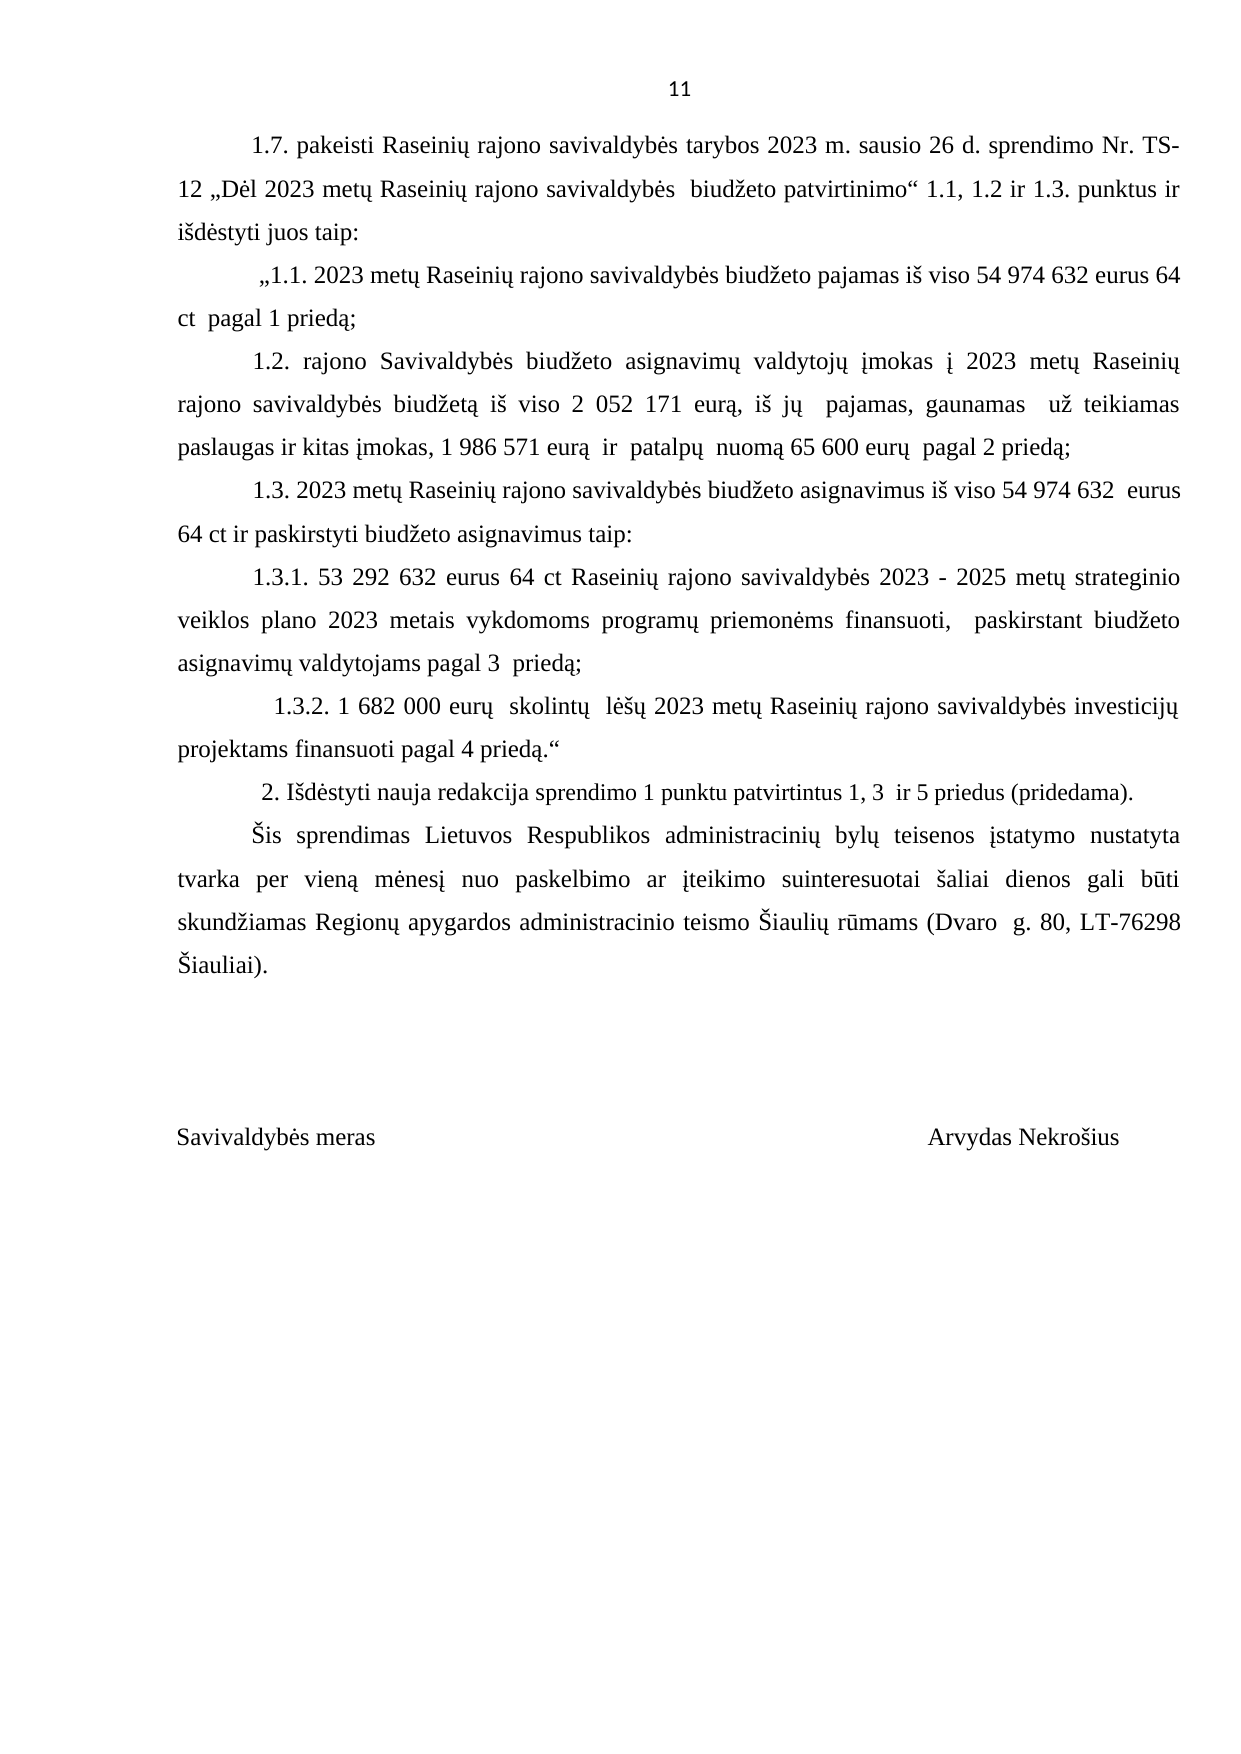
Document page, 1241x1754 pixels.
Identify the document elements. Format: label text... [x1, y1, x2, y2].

text „1.1. 2023 metų Raseinių rajono savivaldybės biudžeto pajamas iš viso 54 974 632 eurus 64 ct pagal 1 priedą; [177, 260, 1181, 332]
text Savivaldybės meras Arvydas Nekrošius [176, 1122, 1181, 1151]
text 2. Išdėstyti nauja redakcija sprendimo 1 punktu patvirtintus 1, 3 ir 5 priedus (pridedama). [177, 777, 1181, 806]
text 1.3. 2023 metų Raseinių rajono savivaldybės biudžeto asignavimus iš viso 54 974 632 eurus 64 ct ir paskirstyti biudžeto asignavimus taip: [177, 476, 1181, 547]
text 1.7. pakeisti Raseinių rajono savivaldybės tarybos 2023 m. sausio 26 d. sprendimo Nr. TS-12 „Dėl 2023 metų Raseinių rajono savivaldybės biudžeto patvirtinimo“ 1.1, 1.2 ir 1.3. punktus ir išdėstyti juos taip: [177, 131, 1181, 246]
text 1.2. rajono Savivaldybės biudžeto asignavimų valdytojų įmokas į 2023 metų Raseinių rajono savivaldybės biudžetą iš viso 2 052 171 eurą, iš jų pajamas, gaunamas už teikiamas paslaugas ir kitas įmokas, 1 986 571 eurą ir patalpų nuomą 65 600 eurų pagal 2 priedą; [177, 346, 1181, 461]
text 1.3.1. 53 292 632 eurus 64 ct Raseinių rajono savivaldybės 2023 - 2025 metų strateginio veiklos plano 2023 metais vykdomoms programų priemonėms finansuoti, paskirstant biudžeto asignavimų valdytojams pagal 3 priedą; [177, 562, 1181, 677]
text 1.3.2. 1 682 000 eurų skolintų lėšų 2023 metų Raseinių rajono savivaldybės investicijų projektams finansuoti pagal 4 priedą.“ [177, 691, 1181, 763]
text Šis sprendimas Lietuvos Respublikos administracinių bylų teisenos įstatymo nustatyta tvarka per vieną mėnesį nuo paskelbimo ar įteikimo suinteresuotai šaliai dienos gali būti skundžiamas Regionų apygardos administracinio teismo Šiaulių rūmams (Dvaro g. 80, LT-76298 Šiauliai). [177, 821, 1181, 979]
